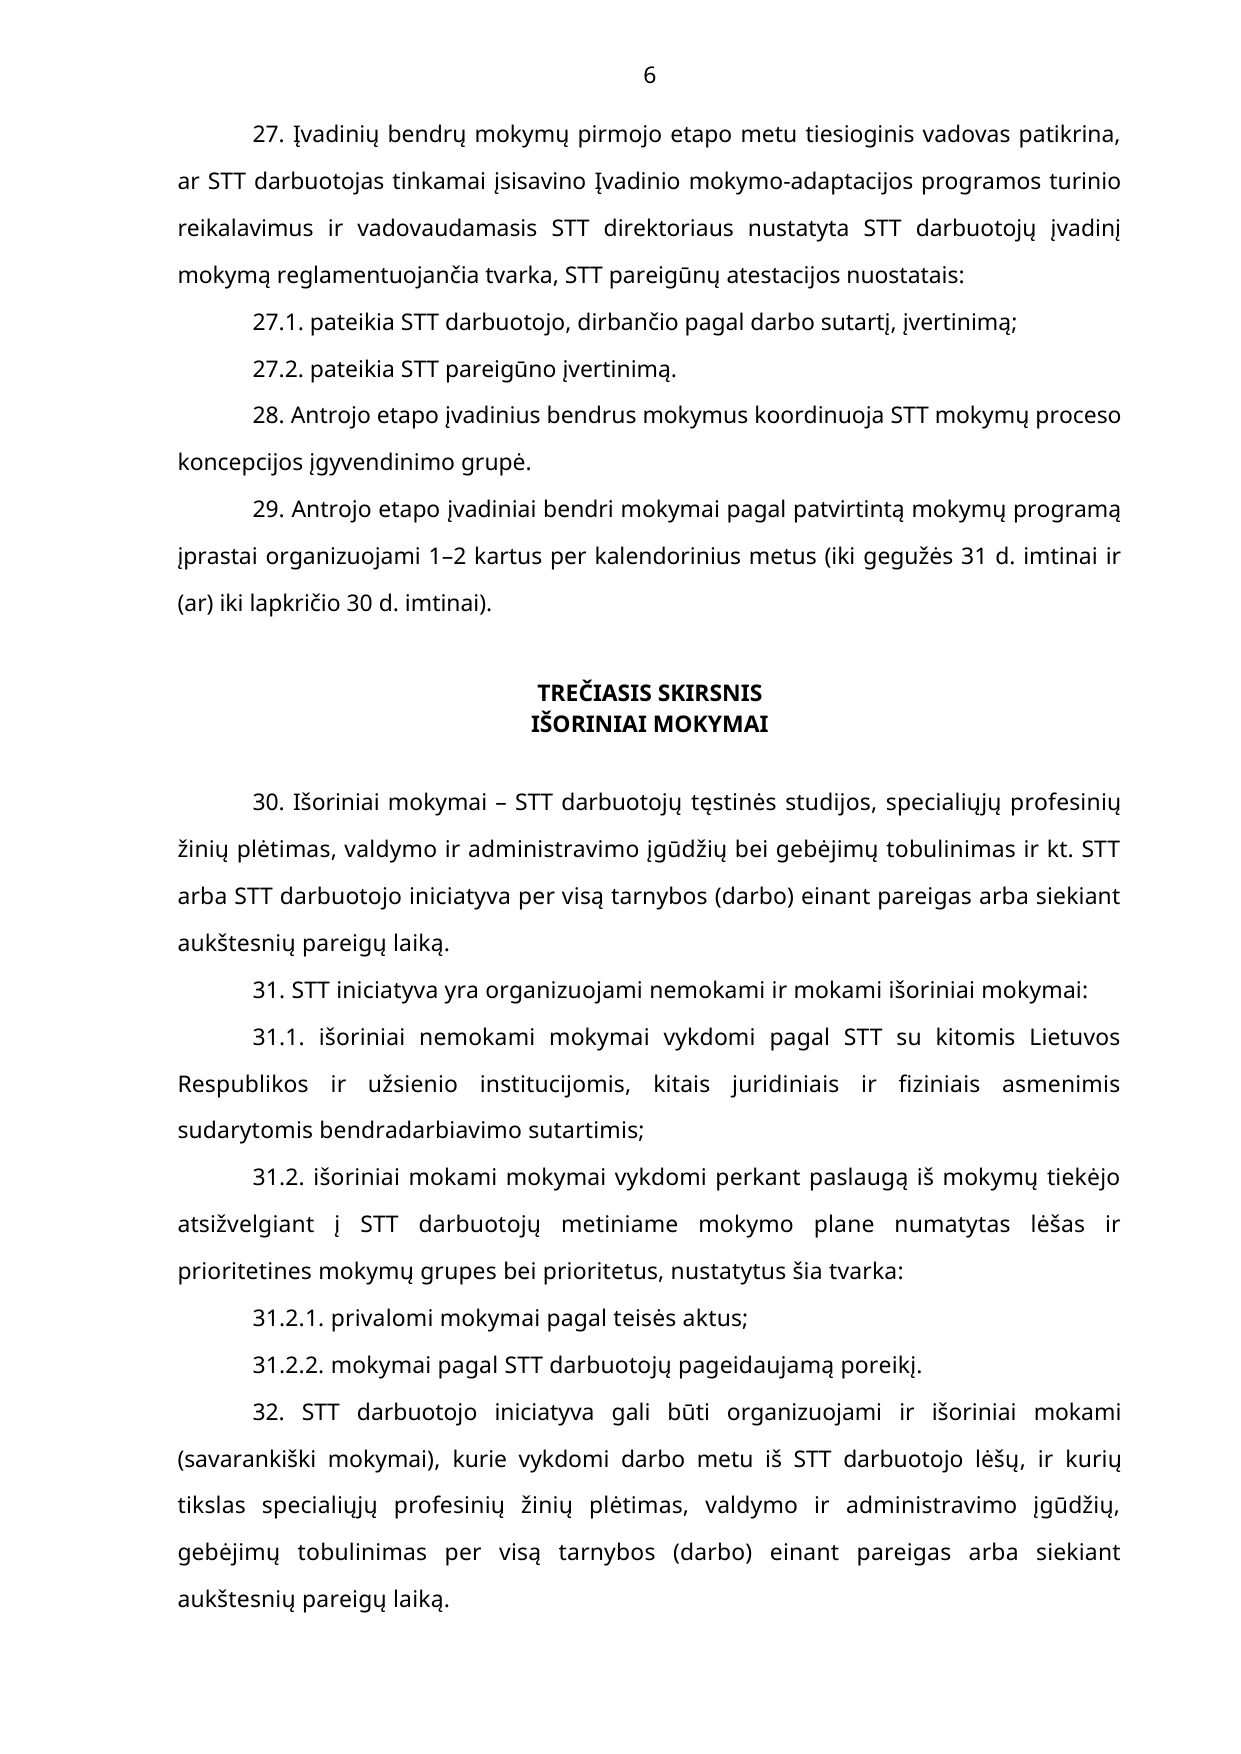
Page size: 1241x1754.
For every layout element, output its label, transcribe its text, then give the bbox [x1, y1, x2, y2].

text 30. Išoriniai mokymai – STT darbuotojų tęstinės studijos, specialiųjų profesinių žinių plėtimas, valdymo ir administravimo įgūdžių bei gebėjimų tobulinimas ir kt. STT arba STT darbuotojo iniciatyva per visą tarnybos (darbo) einant pareigas arba siekiant aukštesnių pareigų laiką. [177, 786, 1122, 958]
text 29. Antrojo etapo įvadiniai bendri mokymai pagal patvirtintą mokymų programą įprastai organizuojami 1–2 kartus per kalendorinius metus (iki gegužės 31 d. imtinai ir (ar) iki lapkričio 30 d. imtinai). [177, 493, 1122, 618]
text 27.1. pateikia STT darbuotojo, dirbančio pagal darbo sutartį, įvertinimą; [177, 306, 1122, 337]
text IŠORINIAI MOKYMAI [177, 708, 1122, 739]
text 28. Antrojo etapo įvadinius bendrus mokymus koordinuoja STT mokymų proceso koncepcijos įgyvendinimo grupė. [177, 399, 1122, 477]
text 27.2. pateikia STT pareigūno įvertinimą. [177, 352, 1122, 384]
text 31.2.2. mokymai pagal STT darbuotojų pageidaujamą poreikį. [177, 1349, 1122, 1380]
text 31. STT iniciatyva yra organizuojami nemokami ir mokami išoriniai mokymai: [177, 974, 1122, 1005]
text TREČIASIS SKIRSNIS [177, 677, 1122, 708]
text 27. Įvadinių bendrų mokymų pirmojo etapo metu tiesioginis vadovas patikrina, ar STT darbuotojas tinkamai įsisavino Įvadinio mokymo-adaptacijos programos turinio reikalavimus ir vadovaudamasis STT direktoriaus nustatyta STT darbuotojų įvadinį mokymą reglamentuojančia tvarka, STT pareigūnų atestacijos nuostatais: [177, 118, 1122, 290]
text 31.2. išoriniai mokami mokymai vykdomi perkant paslaugą iš mokymų tiekėjo atsižvelgiant į STT darbuotojų metiniame mokymo plane numatytas lėšas ir prioritetines mokymų grupes bei prioritetus, nustatytus šia tvarka: [177, 1161, 1122, 1286]
text 31.1. išoriniai nemokami mokymai vykdomi pagal STT su kitomis Lietuvos Respublikos ir užsienio institucijomis, kitais juridiniais ir fiziniais asmenimis sudarytomis bendradarbiavimo sutartimis; [177, 1021, 1122, 1146]
text 31.2.1. privalomi mokymai pagal teisės aktus; [177, 1302, 1122, 1333]
text 32. STT darbuotojo iniciatyva gali būti organizuojami ir išoriniai mokami (savarankiški mokymai), kurie vykdomi darbo metu iš STT darbuotojo lėšų, ir kurių tikslas specialiųjų profesinių žinių plėtimas, valdymo ir administravimo įgūdžių, gebėjimų tobulinimas per visą tarnybos (darbo) einant pareigas arba siekiant aukštesnių pareigų laiką. [177, 1396, 1122, 1614]
